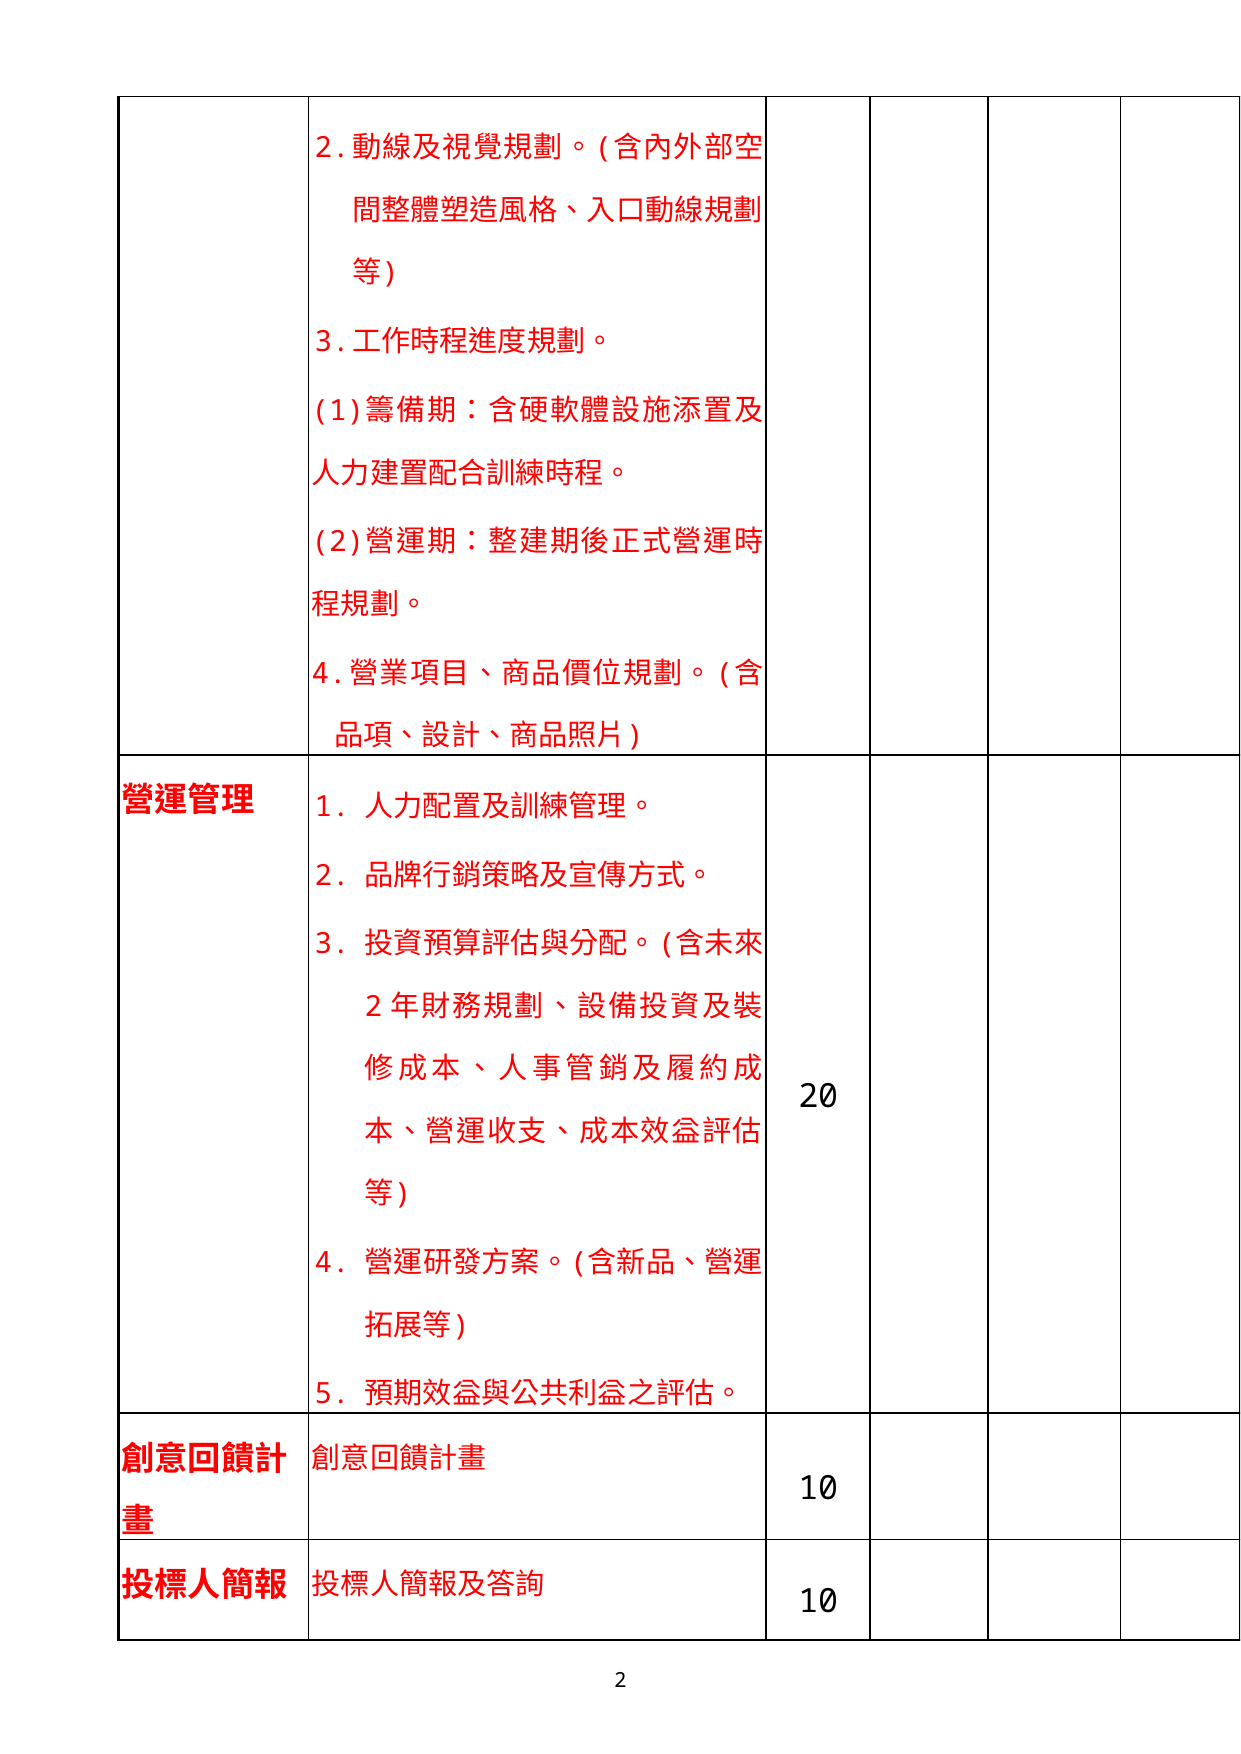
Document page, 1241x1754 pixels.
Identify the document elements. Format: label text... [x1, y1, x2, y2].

table_cell [871, 97, 987, 754]
table_cell 投標人簡報 [120, 1540, 308, 1639]
table_cell [989, 756, 1120, 1412]
table_cell [1121, 1414, 1239, 1539]
table_cell 營運管理 [120, 756, 308, 1412]
table_cell [989, 1540, 1120, 1639]
table_cell 創意回饋計畫 [309, 1414, 765, 1539]
table_cell [871, 1414, 987, 1539]
table_cell 20 [767, 756, 869, 1412]
table_cell 創意回饋計畫 [120, 1414, 308, 1539]
table_cell [1121, 756, 1239, 1412]
table_cell [1121, 97, 1239, 754]
table_cell [871, 756, 987, 1412]
table_cell 投標人簡報及答詢 [309, 1540, 765, 1639]
table_cell 10 [767, 1540, 869, 1639]
table_cell [1121, 1540, 1239, 1639]
table_cell 10 [767, 1414, 869, 1539]
table_cell [989, 97, 1120, 754]
table_cell 室內空間及設施規劃。(含空間規劃設計示意圖、配置平面圖、主要設備清單等） 動線及視覺規劃。(含內外部空間整體塑造風格、入口動線規劃等) 工作時程進度規劃。 (1)籌備期：含硬軟體設施添置及人力建置配合訓練時程。 (2)營運期：整建期後正式營運時程規劃。 營業項目、商品價位規劃。(含品項、設計、商品照片) [309, 97, 765, 754]
table_cell [120, 97, 308, 754]
table_cell [767, 97, 869, 754]
table_cell 人力配置及訓練管理。 品牌行銷策略及宣傳方式。 投資預算評估與分配。(含未來2年財務規劃、設備投資及裝修成本、人事管銷及履約成本、營運收支、成本效益評估等) 營運研發方案。(含新品、營運拓展等) 預期效益與公共利益之評估。 [309, 756, 765, 1412]
table_cell [989, 1414, 1120, 1539]
table_cell [871, 1540, 987, 1639]
